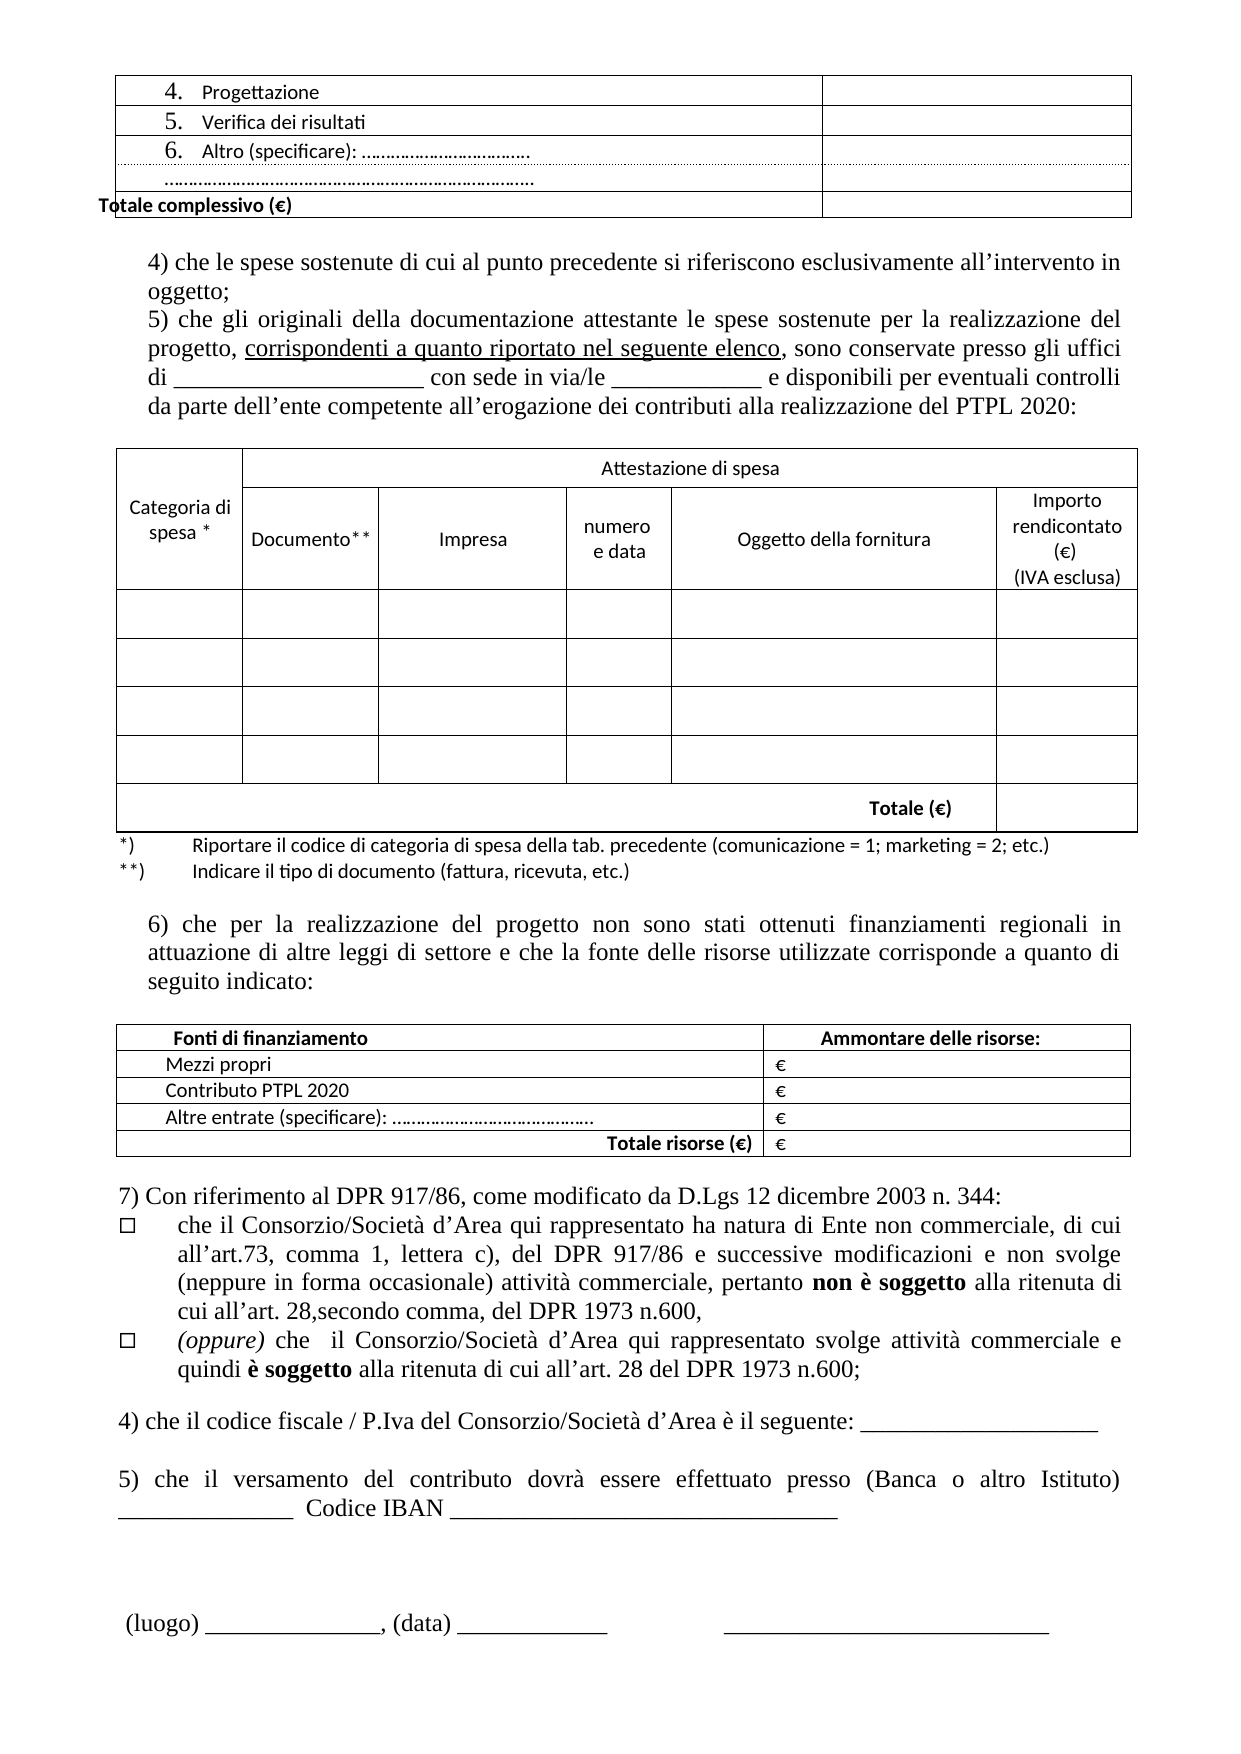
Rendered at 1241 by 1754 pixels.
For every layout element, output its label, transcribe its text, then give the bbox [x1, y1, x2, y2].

text **) Indicare il tipo di documento (fattura, ricevuta, etc.) [118, 858, 1122, 883]
table_header Categoria di spesa * [117, 449, 242, 589]
table_cell [567, 639, 671, 686]
table_cell Altro (specificare): …………………………….. [116, 136, 822, 164]
table_cell € [764, 1078, 1130, 1103]
table_cell Documento** [243, 488, 378, 589]
table_cell € [764, 1104, 1130, 1129]
text *) Riportare il codice di categoria di spesa della tab. precedente (comunicazione = 1; marketing = 2; etc.) [118, 833, 1122, 858]
text 4) che il codice fiscale / P.Iva del Consorzio/Società d’Area è il seguente: ___________________ [118, 1406, 1122, 1435]
table_cell [672, 639, 996, 686]
table_cell € [764, 1131, 1130, 1156]
table_cell € [764, 1051, 1130, 1077]
text 6) che per la realizzazione del progetto non sono stati ottenuti finanziamenti regionali in attuazione di altre leggi di settore e che la fonte delle risorse utilizzate corrisponde a quanto di seguito indicato: [148, 909, 1122, 995]
table_cell Importo rendicontato (€) (IVA esclusa) [997, 488, 1137, 589]
table_cell [997, 784, 1137, 831]
table_header Fonti di finanziamento [117, 1025, 763, 1050]
list (oppure) che il Consorzio/Società d’Area qui rappresentato svolge attività commerciale e quindi è soggetto alla ritenuta di cui all’art. 28 del DPR 1973 n.600; [118, 1325, 1122, 1382]
table_cell [567, 736, 671, 783]
table_cell Contributo PTPL 2020 [117, 1078, 763, 1103]
table_cell Totale risorse (€) [117, 1131, 763, 1156]
table_cell [823, 76, 1131, 105]
table_cell [567, 687, 671, 734]
table_cell [379, 736, 566, 783]
table_cell [117, 590, 242, 638]
table_cell [997, 736, 1137, 783]
table_cell Oggetto della fornitura [672, 488, 996, 589]
text 7) Con riferimento al DPR 917/86, come modificato da D.Lgs 12 dicembre 2003 n. 344: [118, 1181, 1122, 1210]
table_cell [823, 164, 1131, 191]
table_cell Impresa [379, 488, 566, 589]
table_cell [823, 192, 1131, 217]
table_cell [672, 687, 996, 734]
table_cell Altre entrate (specificare): …………………………………… [117, 1104, 763, 1129]
table_cell [117, 736, 242, 783]
table_cell [243, 687, 378, 734]
table_cell [672, 590, 996, 638]
table_cell Totale (€) [117, 784, 996, 831]
table_cell [379, 687, 566, 734]
table_cell [997, 590, 1137, 638]
table_header __________________________ [628, 1608, 1137, 1636]
table_cell [243, 639, 378, 686]
table_header (luogo) ______________, (data) ____________ [118, 1608, 627, 1636]
table_cell [997, 639, 1137, 686]
table_cell numero e data [567, 488, 671, 589]
text 5) che gli originali della documentazione attestante le spese sostenute per la realizzazione del progetto, corrispondenti a quanto riportato nel seguente elenco, sono conservate presso gli uffici di ____________________ con sede in via/le ____________ e disponibili per eventuali controlli da parte dell’ente competente all’erogazione dei contributi alla realizzazione del PTPL 2020: [148, 304, 1122, 419]
table_cell Verifica dei risultati [116, 106, 822, 134]
table_cell Mezzi propri [117, 1051, 763, 1077]
table_cell [567, 590, 671, 638]
table_cell [117, 639, 242, 686]
text 4) che le spese sostenute di cui al punto precedente si riferiscono esclusivamente all’intervento in oggetto; [148, 247, 1122, 304]
table_cell [823, 136, 1131, 164]
table_cell [823, 106, 1131, 134]
table_cell Totale complessivo (€) [116, 192, 822, 217]
table_cell [379, 639, 566, 686]
table_header Ammontare delle risorse: [764, 1025, 1130, 1050]
table_cell [117, 687, 242, 734]
text 5) che il versamento del contributo dovrà essere effettuato presso (Banca o altro Istituto) ______________ Codice IBAN _______________________________ [118, 1464, 1122, 1521]
table_cell [243, 590, 378, 638]
table_header Attestazione di spesa [243, 449, 1137, 487]
table_cell [672, 736, 996, 783]
table_cell [243, 736, 378, 783]
table_cell [379, 590, 566, 638]
table_cell ………………………………………………………………….. [116, 164, 822, 191]
list che il Consorzio/Società d’Area qui rappresentato ha natura di Ente non commerciale, di cui all’art.73, comma 1, lettera c), del DPR 917/86 e successive modificazioni e non svolge (neppure in forma occasionale) attività commerciale, pertanto non è soggetto alla ritenuta di cui all’art. 28,secondo comma, del DPR 1973 n.600, [118, 1210, 1122, 1325]
table_cell [997, 687, 1137, 734]
table_cell Progettazione [116, 76, 822, 105]
